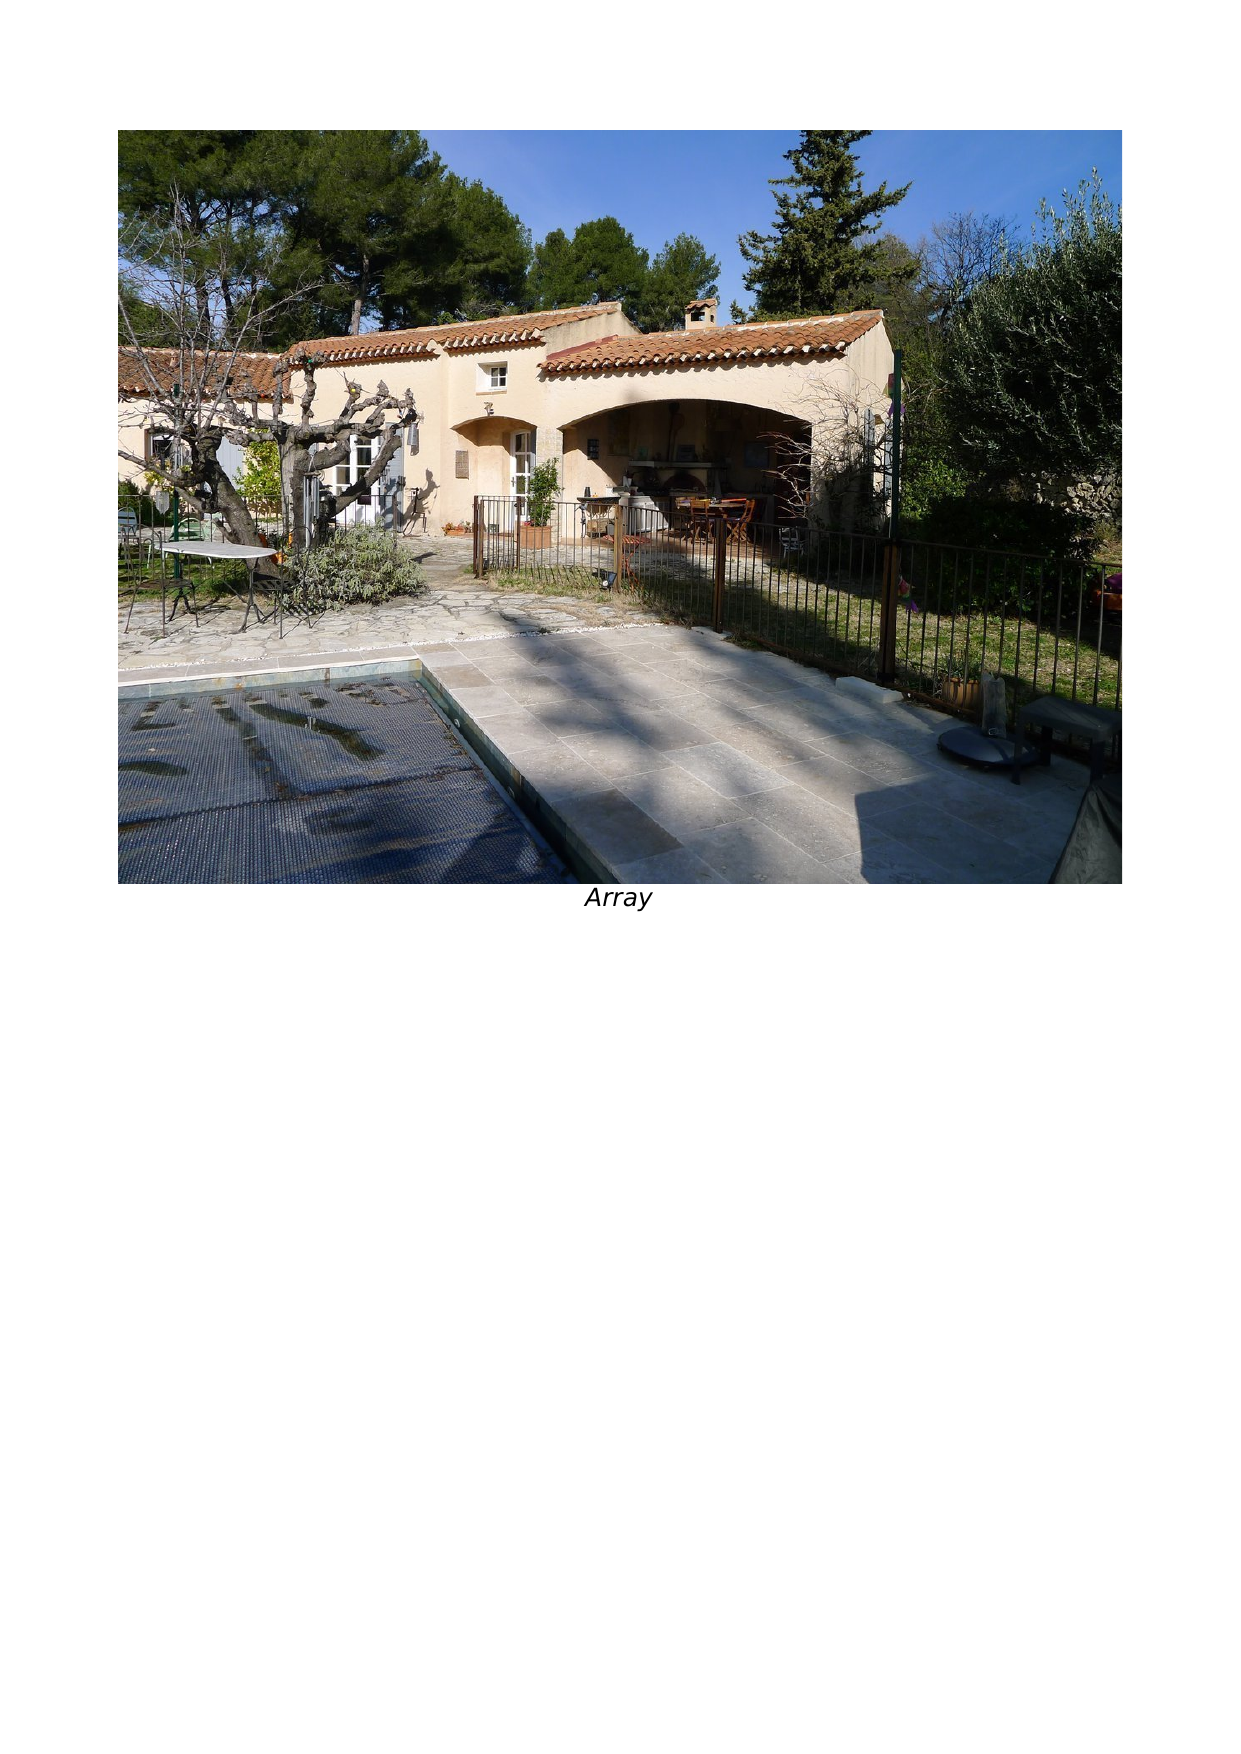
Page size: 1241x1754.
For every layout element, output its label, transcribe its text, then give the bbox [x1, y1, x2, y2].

text Array [118, 884, 1122, 913]
text [118, 118, 1122, 130]
picture [118, 130, 1123, 884]
